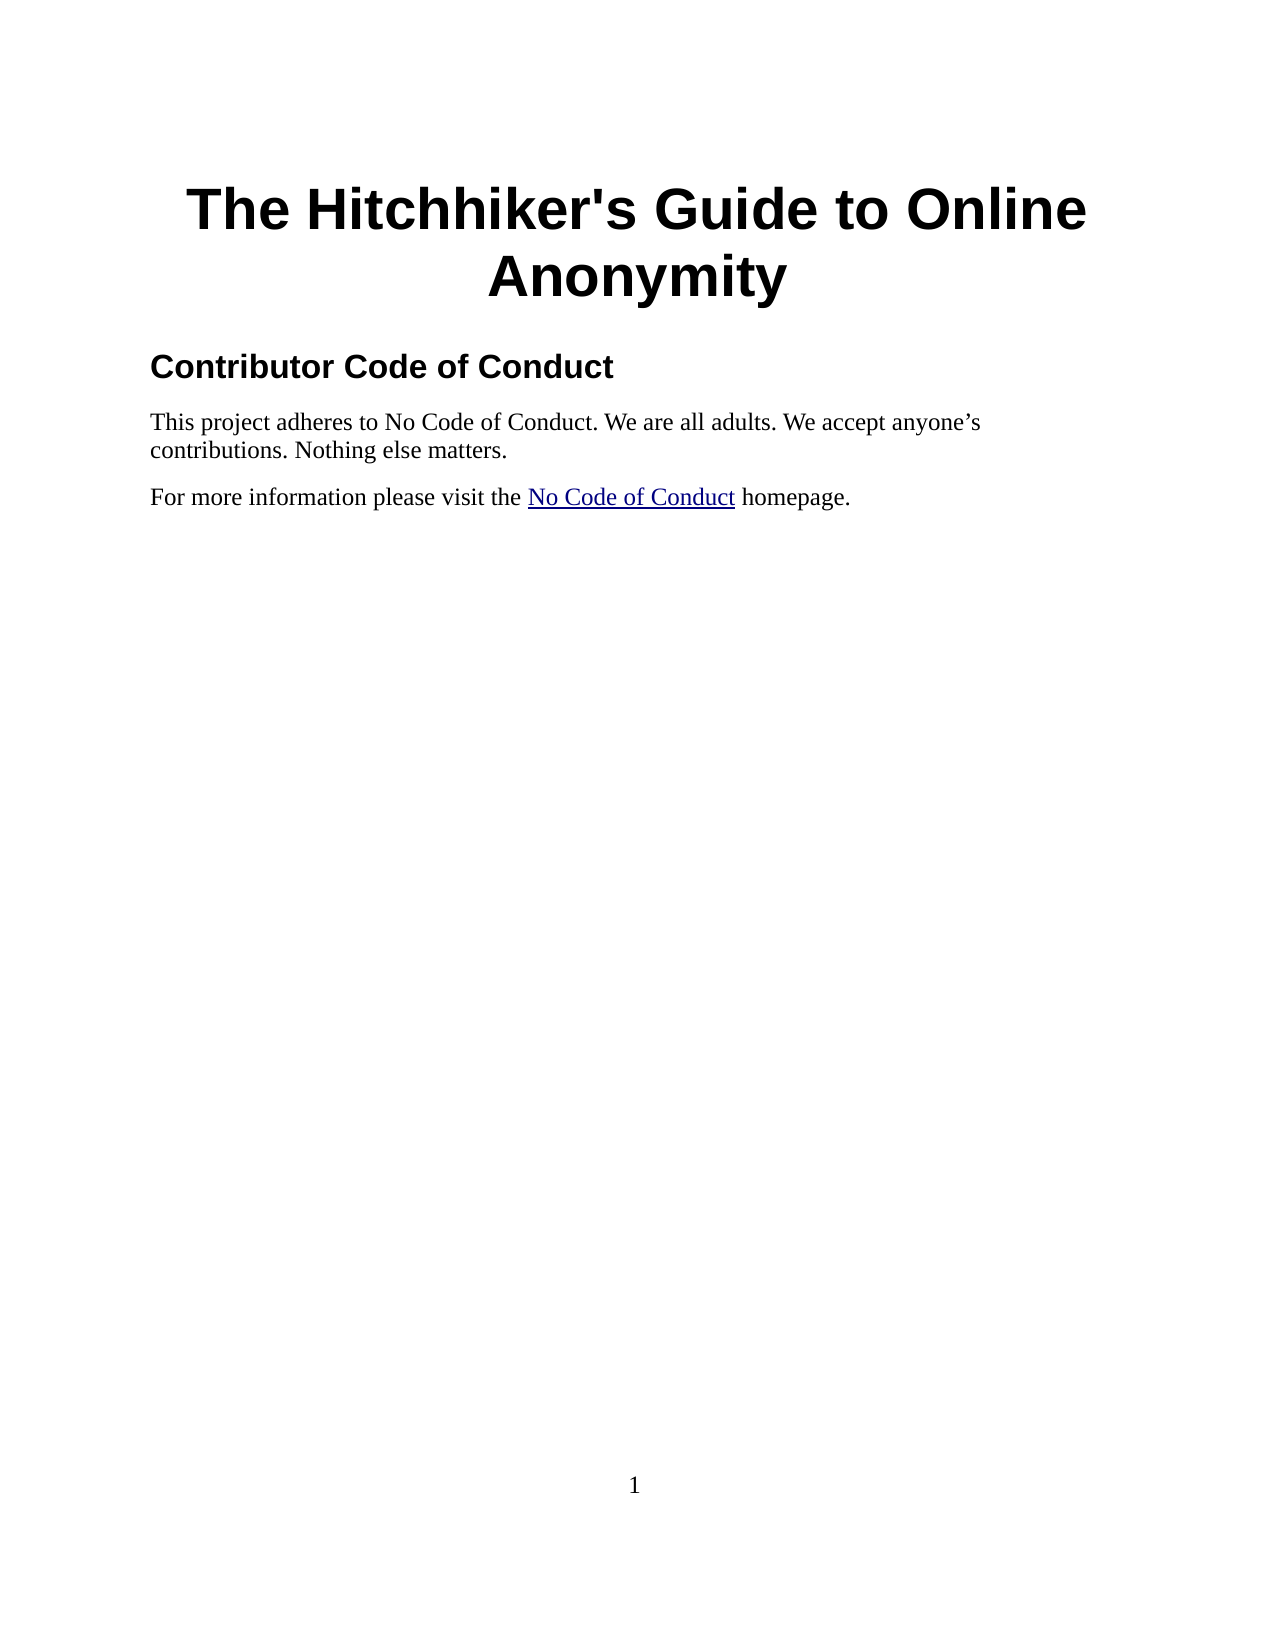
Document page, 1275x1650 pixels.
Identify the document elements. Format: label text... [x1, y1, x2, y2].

title The Hitchhiker's Guide to Online Anonymity [150, 175, 1125, 309]
text For more information please visit the No Code of Conduct homepage. [150, 482, 1125, 511]
subtitle Contributor Code of Conduct [150, 347, 1125, 385]
text This project adheres to No Code of Conduct. We are all adults. We accept anyone’s contributions. Nothing else matters. [150, 407, 1125, 464]
